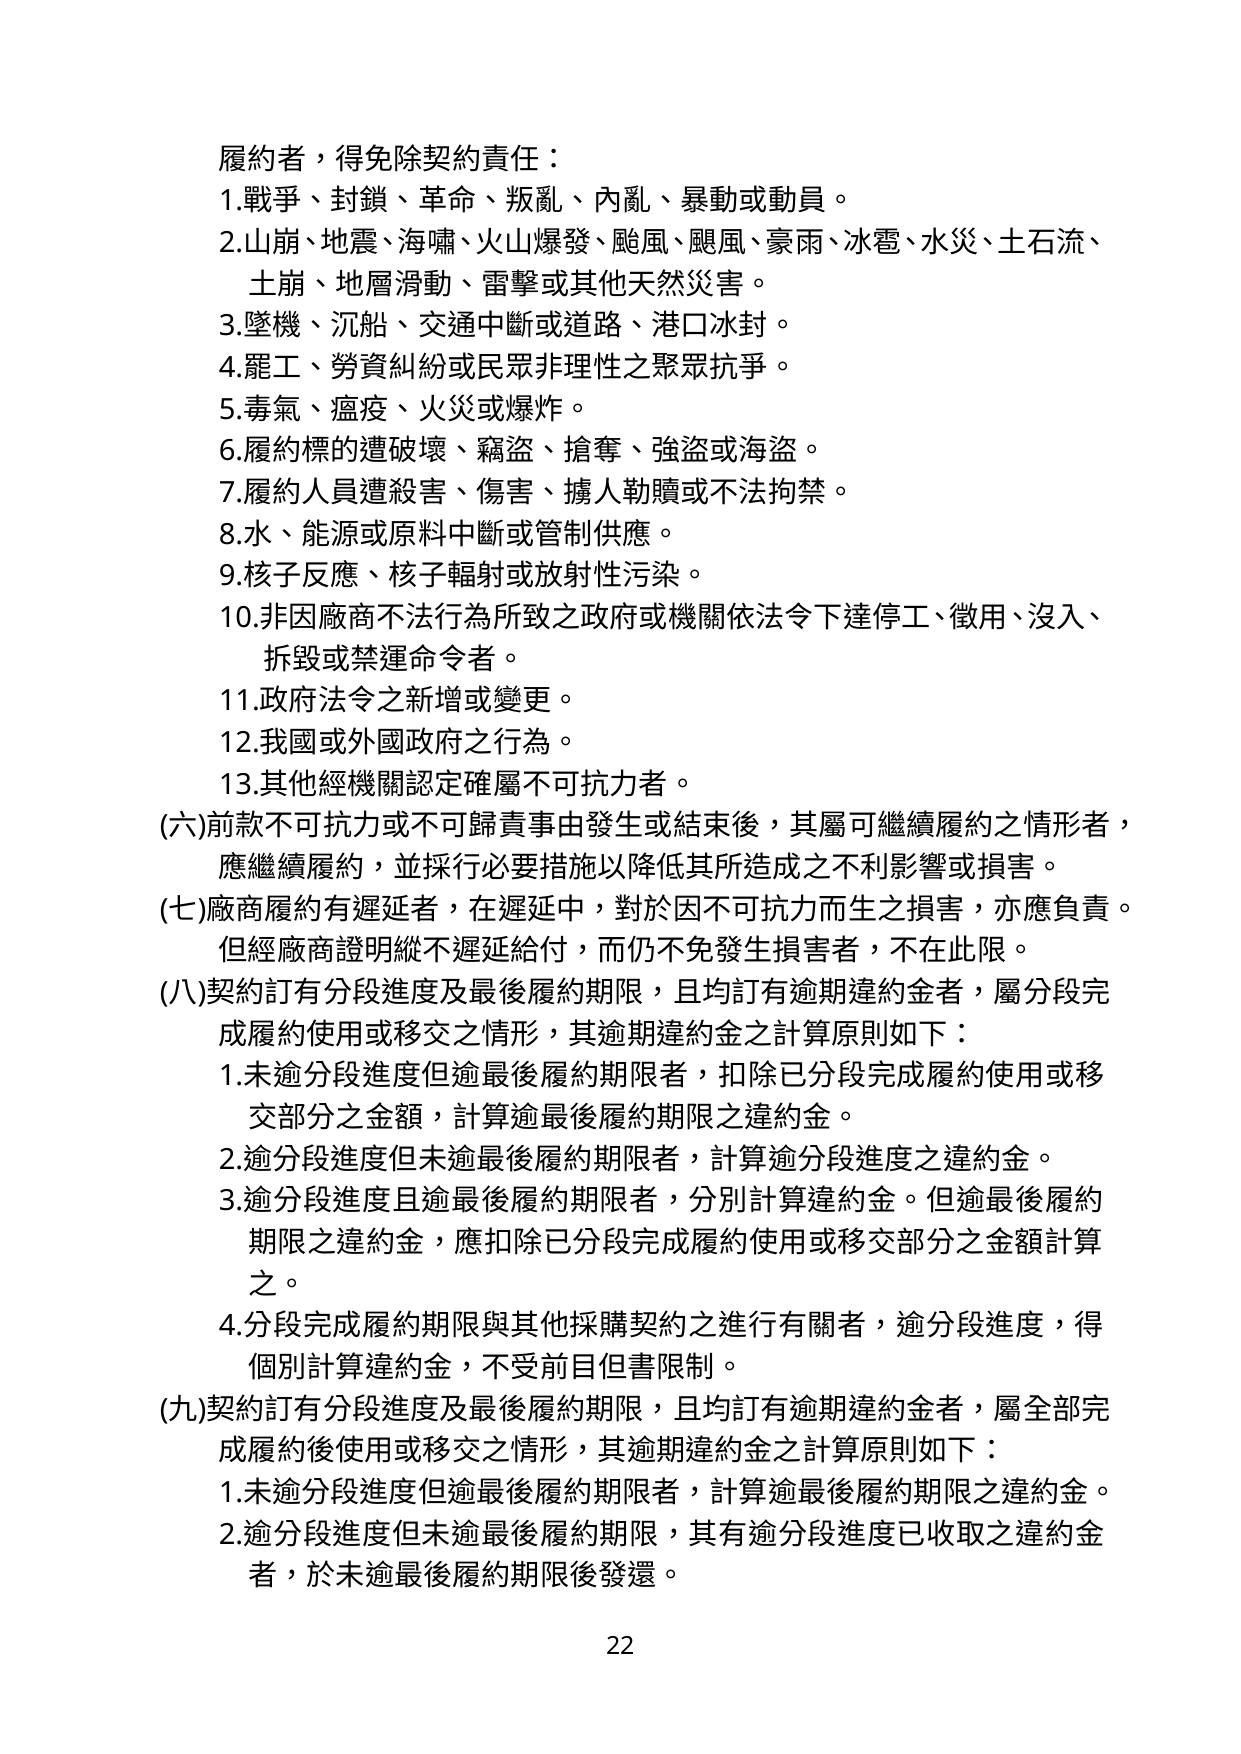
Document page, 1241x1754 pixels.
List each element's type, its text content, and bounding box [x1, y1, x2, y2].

text 1.未逾分段進度但逾最後履約期限者，扣除已分段完成履約使用或移交部分之金額，計算逾最後履約期限之違約金。 [218, 1052, 1104, 1136]
text 10.非因廠商不法行為所致之政府或機關依法令下達停工、徵用、沒入、拆毀或禁運命令者。 [218, 594, 1104, 677]
text 8.水、能源或原料中斷或管制供應。 [218, 511, 1104, 552]
text (七)廠商履約有遲延者，在遲延中，對於因不可抗力而生之損害，亦應負責。但經廠商證明縱不遲延給付，而仍不免發生損害者，不在此限。 [159, 886, 1110, 969]
text 履約者，得免除契約責任： [159, 136, 1110, 177]
text (八)契約訂有分段進度及最後履約期限，且均訂有逾期違約金者，屬分段完成履約使用或移交之情形，其逾期違約金之計算原則如下： [159, 969, 1110, 1052]
text 1.未逾分段進度但逾最後履約期限者，計算逾最後履約期限之違約金。 [218, 1469, 1104, 1511]
text 5.毒氣、瘟疫、火災或爆炸。 [218, 386, 1104, 427]
text (九)契約訂有分段進度及最後履約期限，且均訂有逾期違約金者，屬全部完成履約後使用或移交之情形，其逾期違約金之計算原則如下： [159, 1386, 1110, 1469]
text (六)前款不可抗力或不可歸責事由發生或結束後，其屬可繼續履約之情形者，應繼續履約，並採行必要措施以降低其所造成之不利影響或損害。 [159, 802, 1110, 886]
text 9.核子反應、核子輻射或放射性污染。 [218, 552, 1104, 594]
text 6.履約標的遭破壞、竊盜、搶奪、強盜或海盜。 [218, 427, 1104, 469]
text 2.逾分段進度但未逾最後履約期限，其有逾分段進度已收取之違約金者，於未逾最後履約期限後發還。 [218, 1511, 1104, 1594]
text 7.履約人員遭殺害、傷害、擄人勒贖或不法拘禁。 [218, 469, 1104, 511]
text 11.政府法令之新增或變更。 [218, 677, 1104, 719]
text 3.逾分段進度且逾最後履約期限者，分別計算違約金。但逾最後履約期限之違約金，應扣除已分段完成履約使用或移交部分之金額計算之。 [218, 1177, 1104, 1302]
text 12.我國或外國政府之行為。 [218, 719, 1104, 761]
text 2.山崩、地震、海嘯、火山爆發、颱風、颶風、豪雨、冰雹、水災、土石流、土崩、地層滑動、雷擊或其他天然災害。 [218, 219, 1104, 302]
text 3.墜機、沉船、交通中斷或道路、港口冰封。 [218, 302, 1104, 344]
text 13.其他經機關認定確屬不可抗力者。 [218, 761, 1104, 802]
text 2.逾分段進度但未逾最後履約期限者，計算逾分段進度之違約金。 [218, 1136, 1104, 1177]
text 1.戰爭、封鎖、革命、叛亂、內亂、暴動或動員。 [218, 177, 1104, 219]
text 4.分段完成履約期限與其他採購契約之進行有關者，逾分段進度，得個別計算違約金，不受前目但書限制。 [218, 1302, 1104, 1386]
text 4.罷工、勞資糾紛或民眾非理性之聚眾抗爭。 [218, 344, 1104, 386]
